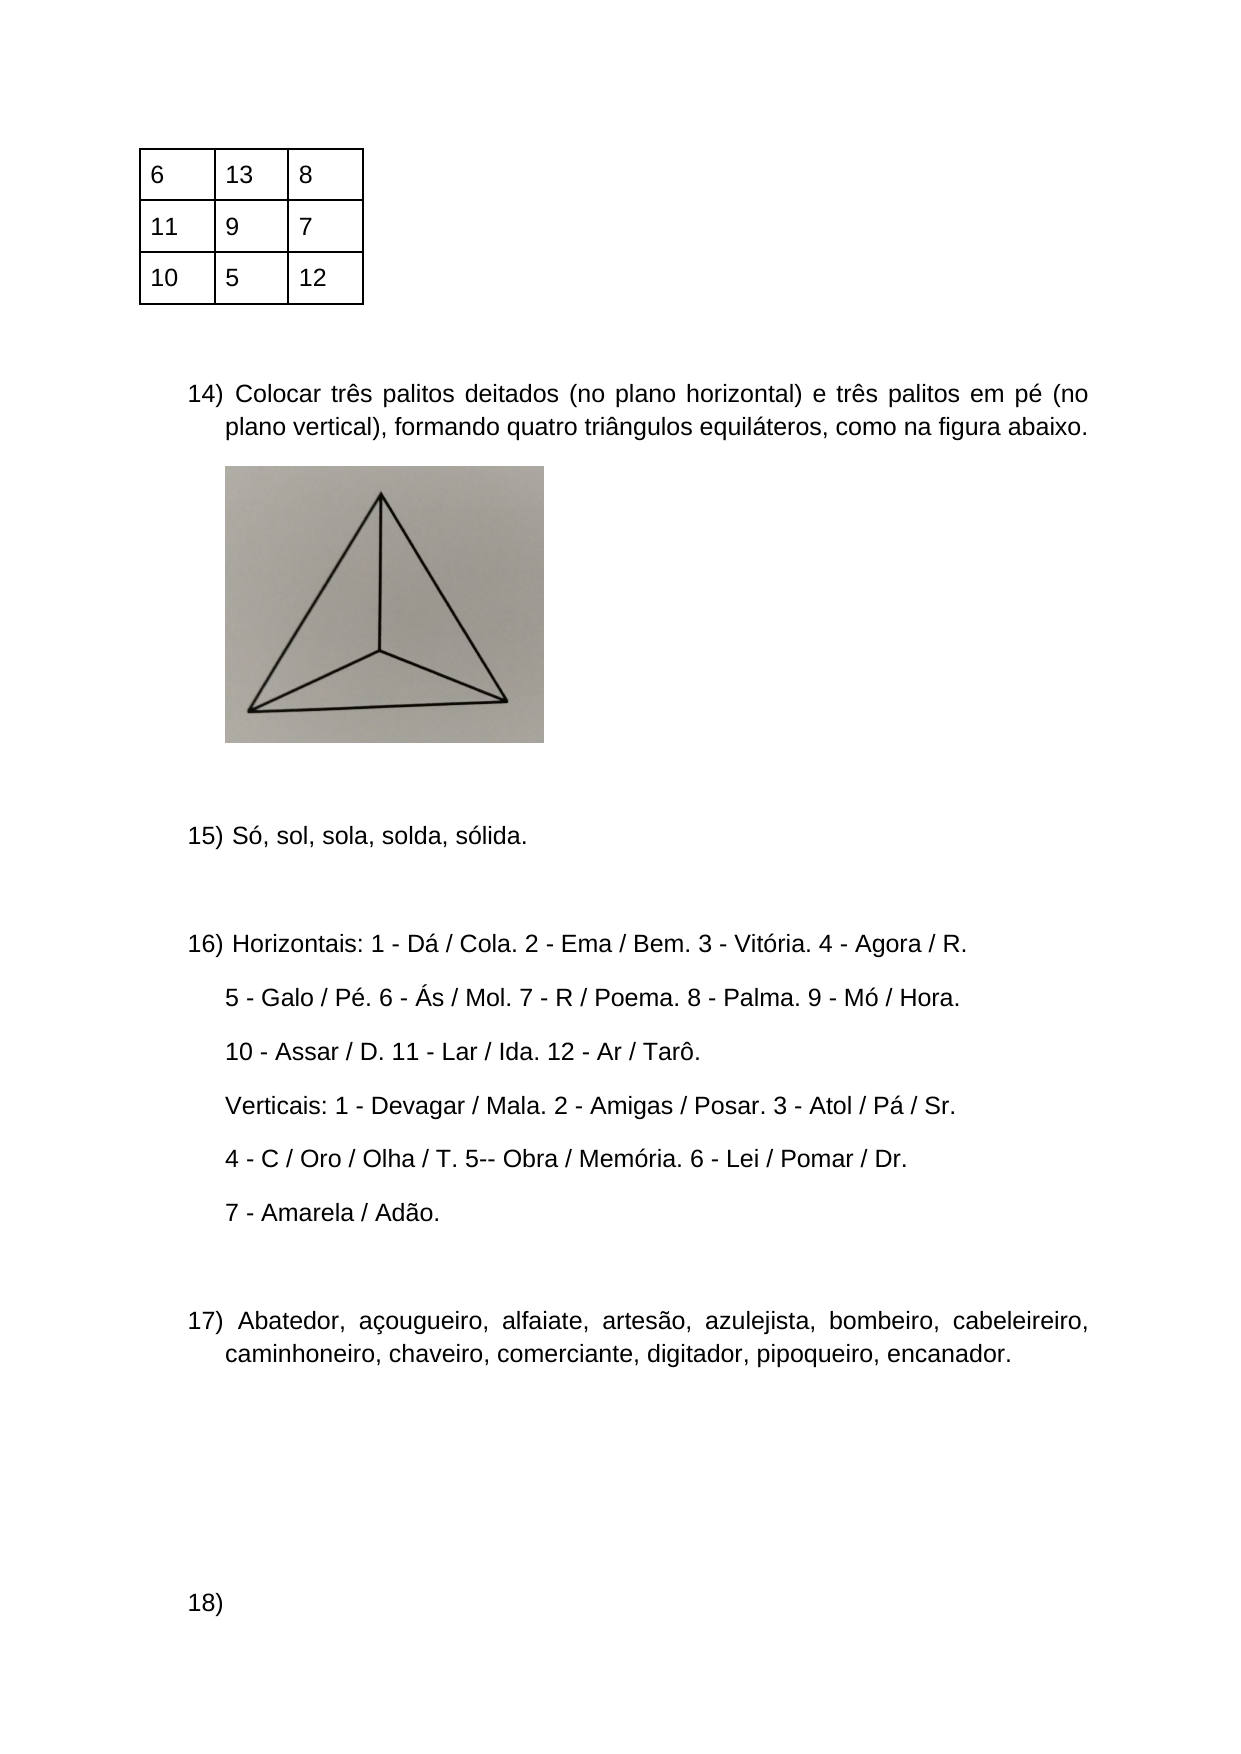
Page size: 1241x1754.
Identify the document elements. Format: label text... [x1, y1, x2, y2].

list Horizontais: 1 - Dá / Cola. 2 - Ema / Bem. 3 - Vitória. 4 - Agora / R. [187, 929, 1091, 958]
list Colocar três palitos deitados (no plano horizontal) e três palitos em pé (no plano vertical), formando quatro triângulos equiláteros, como na figura abaixo. [187, 379, 1091, 441]
table_cell 7 [289, 201, 362, 251]
text Verticais: 1 - Devagar / Mala. 2 - Amigas / Posar. 3 - Atol / Pá / Sr. [225, 1091, 1091, 1119]
text 5 - Galo / Pé. 6 - Ás / Mol. 7 - R / Poema. 8 - Palma. 9 - Mó / Hora. [225, 983, 1091, 1012]
list Só, sol, sola, solda, sólida. [187, 821, 1091, 850]
table_cell 5 [216, 253, 287, 303]
table_cell 11 [141, 201, 214, 251]
list Abatedor, açougueiro, alfaiate, artesão, azulejista, bombeiro, cabeleireiro, caminhoneiro, chaveiro, comerciante, digitador, pipoqueiro, encanador. [187, 1306, 1091, 1368]
table_header 6 [141, 150, 214, 199]
text 10 - Assar / D. 11 - Lar / Ida. 12 - Ar / Tarô. [225, 1037, 1091, 1066]
table_header 13 [216, 150, 287, 199]
table_cell 10 [141, 253, 214, 303]
table_cell 12 [289, 253, 362, 303]
table_cell 9 [216, 201, 287, 251]
text 7 - Amarela / Adão. [225, 1198, 1091, 1227]
text 4 - C / Oro / Olha / T. 5-- Obra / Memória. 6 - Lei / Pomar / Dr. [225, 1144, 1091, 1173]
table_header 8 [289, 150, 362, 199]
